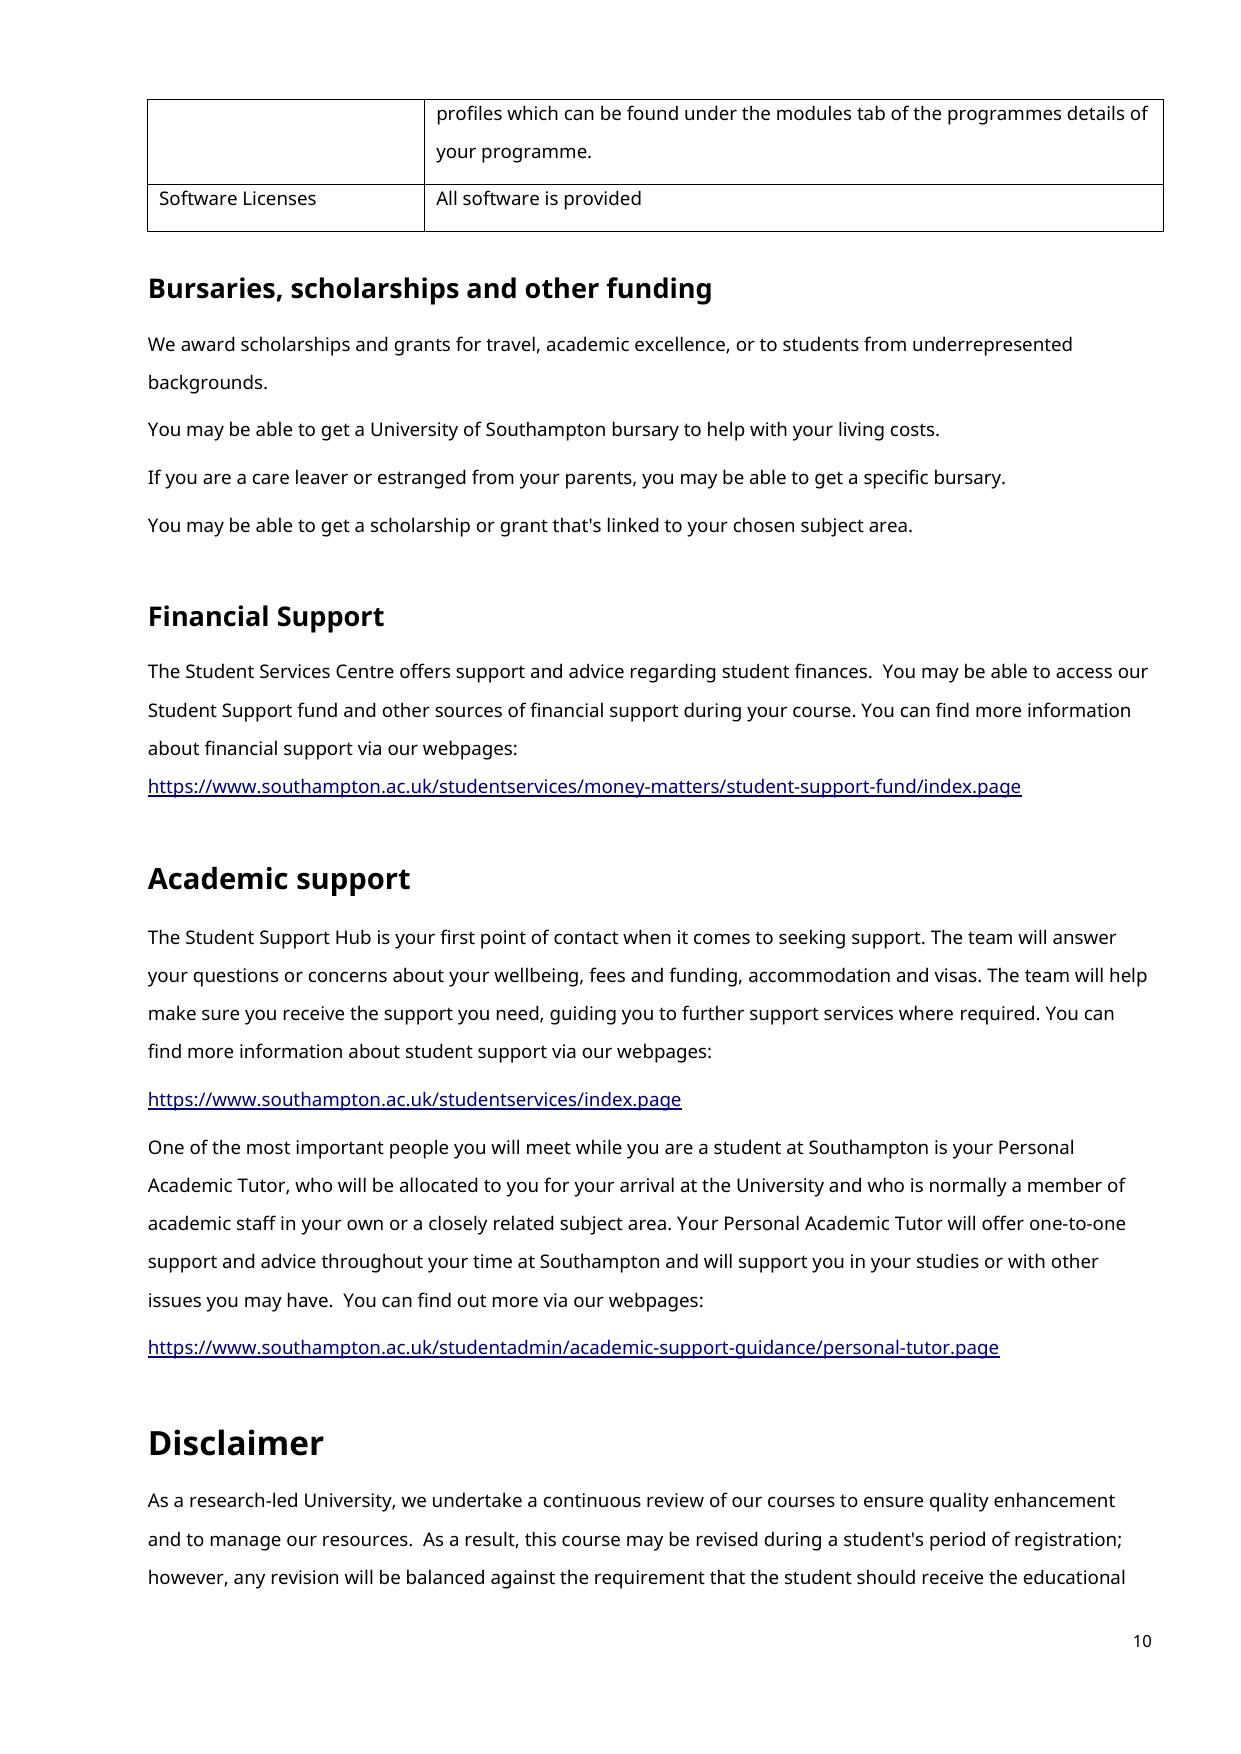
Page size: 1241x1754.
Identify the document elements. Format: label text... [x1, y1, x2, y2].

text As a research-led University, we undertake a continuous review of our courses to ensure quality enhancement and to manage our resources. As a result, this course may be revised during a student's period of registration; however, any revision will be balanced against the requirement that the student should receive the educational [148, 1488, 1152, 1590]
table_cell All software is provided [425, 185, 1163, 231]
text The Student Services Centre offers support and advice regarding student finances. You may be able to access our Student Support fund and other sources of financial support during your course. You can find more information about financial support via our webpages: https://www.southampton.ac.uk/studentservices/money-matters/student-support-fund/index.page [148, 659, 1152, 799]
table_cell profiles which can be found under the modules tab of the programmes details of your programme. [425, 100, 1163, 184]
subtitle Academic support [148, 858, 1152, 898]
text You may be able to get a University of Southampton bursary to help with your living costs. [148, 417, 1152, 442]
subtitle Disclaimer [148, 1420, 1152, 1465]
table_cell Software Licenses [148, 185, 424, 231]
text One of the most important people you will meet while you are a student at Southampton is your Personal Academic Tutor, who will be allocated to you for your arrival at the University and who is normally a member of academic staff in your own or a closely related subject area. Your Personal Academic Tutor will offer one-to-one support and advice throughout your time at Southampton and will support you in your studies or with other issues you may have. You can find out more via our webpages: [148, 1134, 1152, 1312]
text You may be able to get a scholarship or grant that's linked to your chosen subject area. [148, 512, 1152, 537]
subtitle Financial Support [148, 597, 1152, 634]
text https://www.southampton.ac.uk/studentadmin/academic-support-guidance/personal-tutor.page [148, 1334, 1152, 1360]
text https://www.southampton.ac.uk/studentservices/index.page [148, 1086, 1152, 1112]
table_cell [148, 100, 424, 184]
text The Student Support Hub is your first point of contact when it comes to seeking support. The team will answer your questions or concerns about your wellbeing, fees and funding, accommodation and visas. The team will help make sure you receive the support you need, guiding you to further support services where required. You can find more information about student support via our webpages: [148, 924, 1152, 1064]
text If you are a care leaver or estranged from your parents, you may be able to get a specific bursary. [148, 464, 1152, 490]
subtitle Bursaries, scholarships and other funding [148, 269, 1152, 306]
text We award scholarships and grants for travel, academic excellence, or to students from underrepresented backgrounds. [148, 331, 1152, 395]
